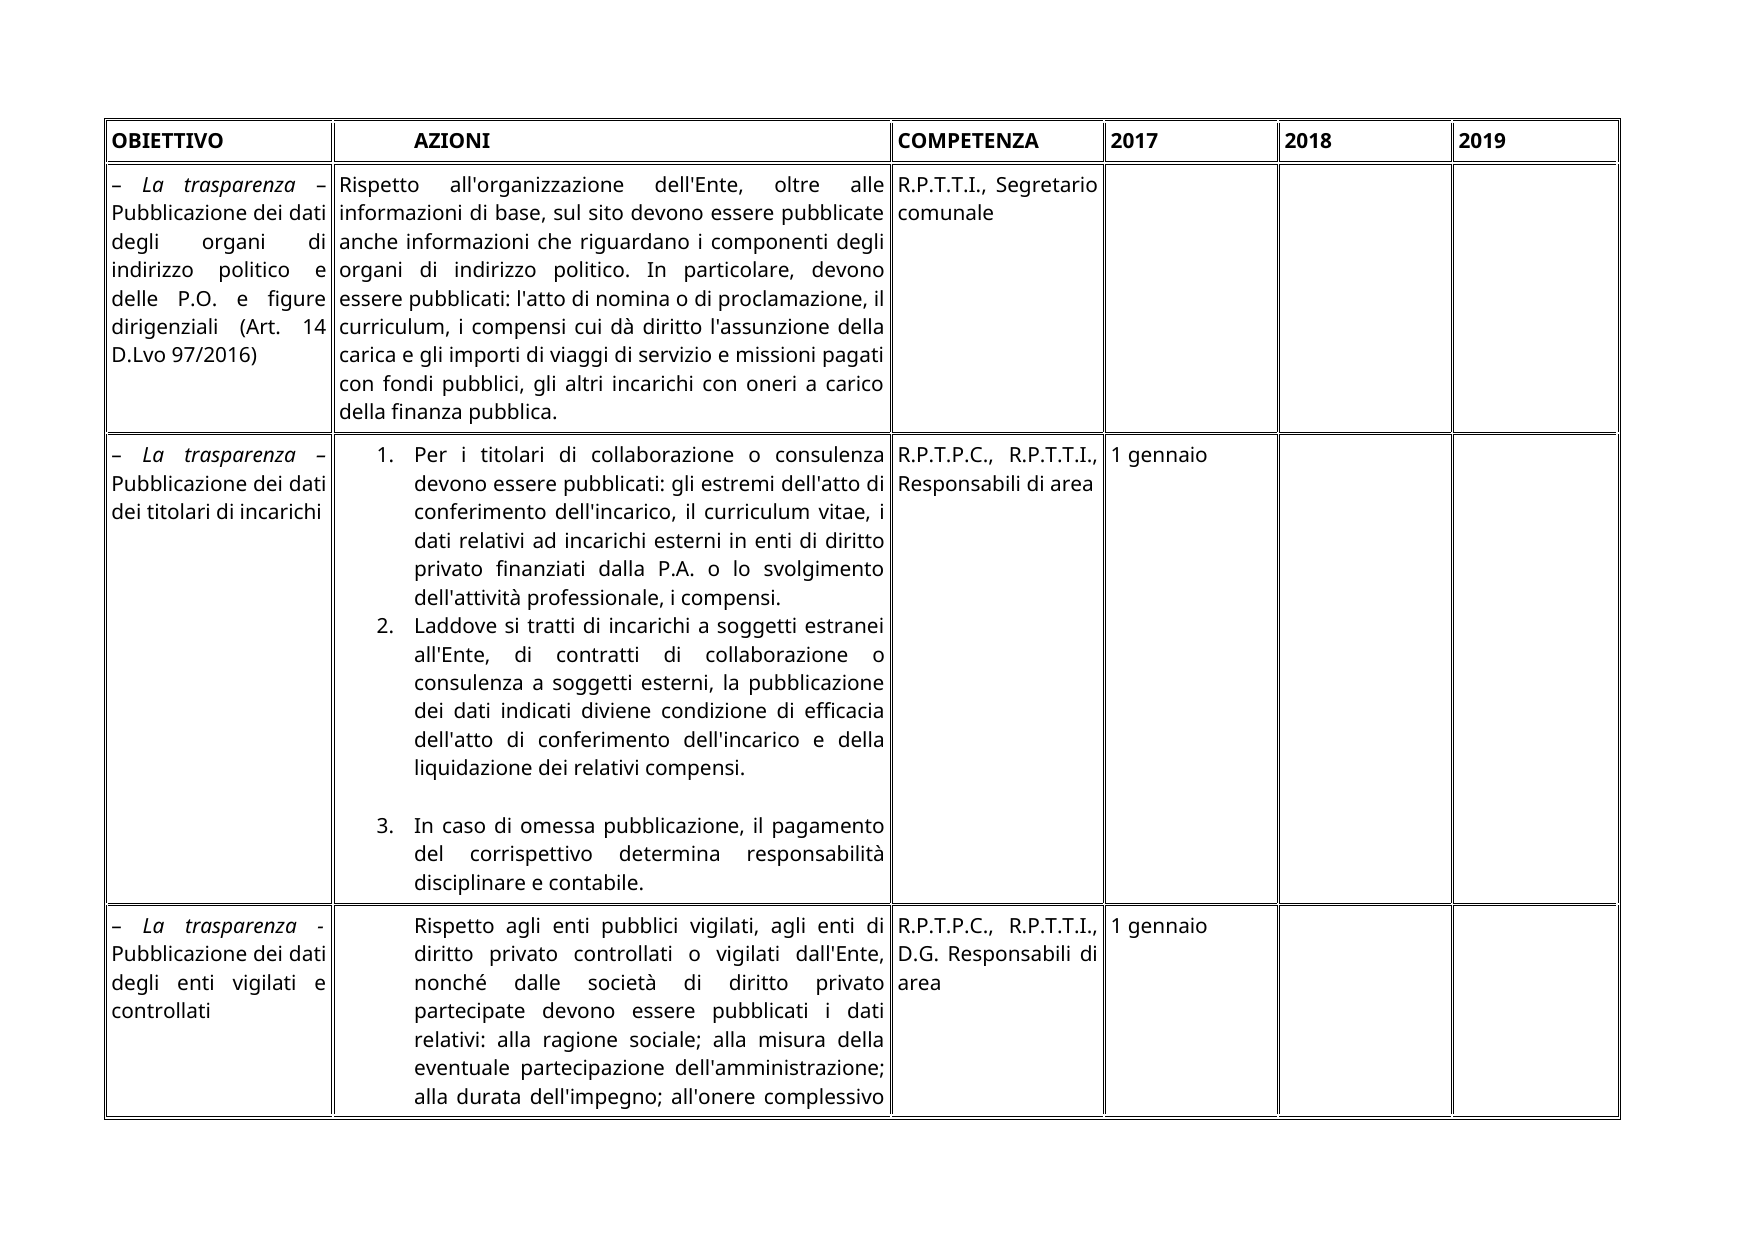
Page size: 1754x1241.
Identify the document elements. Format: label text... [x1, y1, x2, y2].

table_header COMPETENZA [891, 119, 1104, 161]
table_header OBIETTIVO [105, 119, 333, 161]
table_cell [1278, 903, 1452, 1116]
table_cell [1452, 161, 1619, 432]
table_cell – La trasparenza – Pubblicazione dei dati dei titolari di incarichi [105, 432, 333, 903]
table_cell [1452, 903, 1619, 1116]
table_cell 1 gennaio [1104, 903, 1278, 1116]
table_header 2017 [1104, 119, 1278, 161]
table_header AZIONI [333, 119, 891, 161]
table_cell [1452, 432, 1619, 903]
table_cell Rispetto all'organizzazione dell'Ente, oltre alle informazioni di base, sul sito devono essere pubblicate anche informazioni che riguardano i componenti degli organi di indirizzo politico. In particolare, devono essere pubblicati: l'atto di nomina o di proclamazione, il curriculum, i compensi cui dà diritto l'assunzione della carica e gli importi di viaggi di servizio e missioni pagati con fondi pubblici, gli altri incarichi con oneri a carico della finanza pubblica. [335, 165, 890, 432]
table_cell – La trasparenza - Pubblicazione dei dati degli enti vigilati e controllati [105, 903, 333, 1116]
table_header 2018 [1278, 119, 1452, 161]
table_cell Rispetto agli enti pubblici vigilati, agli enti di diritto privato controllati o vigilati dall'Ente, nonché dalle società di diritto privato partecipate devono essere pubblicati i dati relativi: alla ragione sociale; alla misura della eventuale partecipazione dell'amministrazione; alla durata dell'impegno; all'onere complessivo [333, 906, 891, 1116]
table_cell R.P.T.P.C., R.P.T.T.I., Responsabili di area [893, 435, 1103, 903]
table_cell Per i titolari di collaborazione o consulenza devono essere pubblicati: gli estremi dell'atto di conferimento dell'incarico, il curriculum vitae, i dati relativi ad incarichi esterni in enti di diritto privato finanziati dalla P.A. o lo svolgimento dell'attività professionale, i compensi. Laddove si tratti di incarichi a soggetti estranei all'Ente, di contratti di collaborazione o consulenza a soggetti esterni, la pubblicazione dei dati indicati diviene condizione di efficacia dell'atto di conferimento dell'incarico e della liquidazione dei relativi compensi. In caso di omessa pubblicazione, il pagamento del corrispettivo determina responsabilità disciplinare e contabile. [335, 435, 890, 903]
table_cell [1106, 165, 1277, 432]
table_cell [1280, 165, 1451, 432]
table_cell – La trasparenza – Pubblicazione dei dati degli organi di indirizzo politico e delle P.O. e figure dirigenziali (Art. 14 D.Lvo 97/2016) [105, 161, 333, 432]
table_cell 1 gennaio [1106, 435, 1277, 903]
table_cell R.P.T.T.I., Segretario comunale [893, 165, 1103, 432]
table_cell [1280, 435, 1451, 903]
table_cell R.P.T.P.C., R.P.T.T.I., D.G. Responsabili di area [891, 903, 1104, 1116]
table_header 2019 [1452, 119, 1619, 161]
